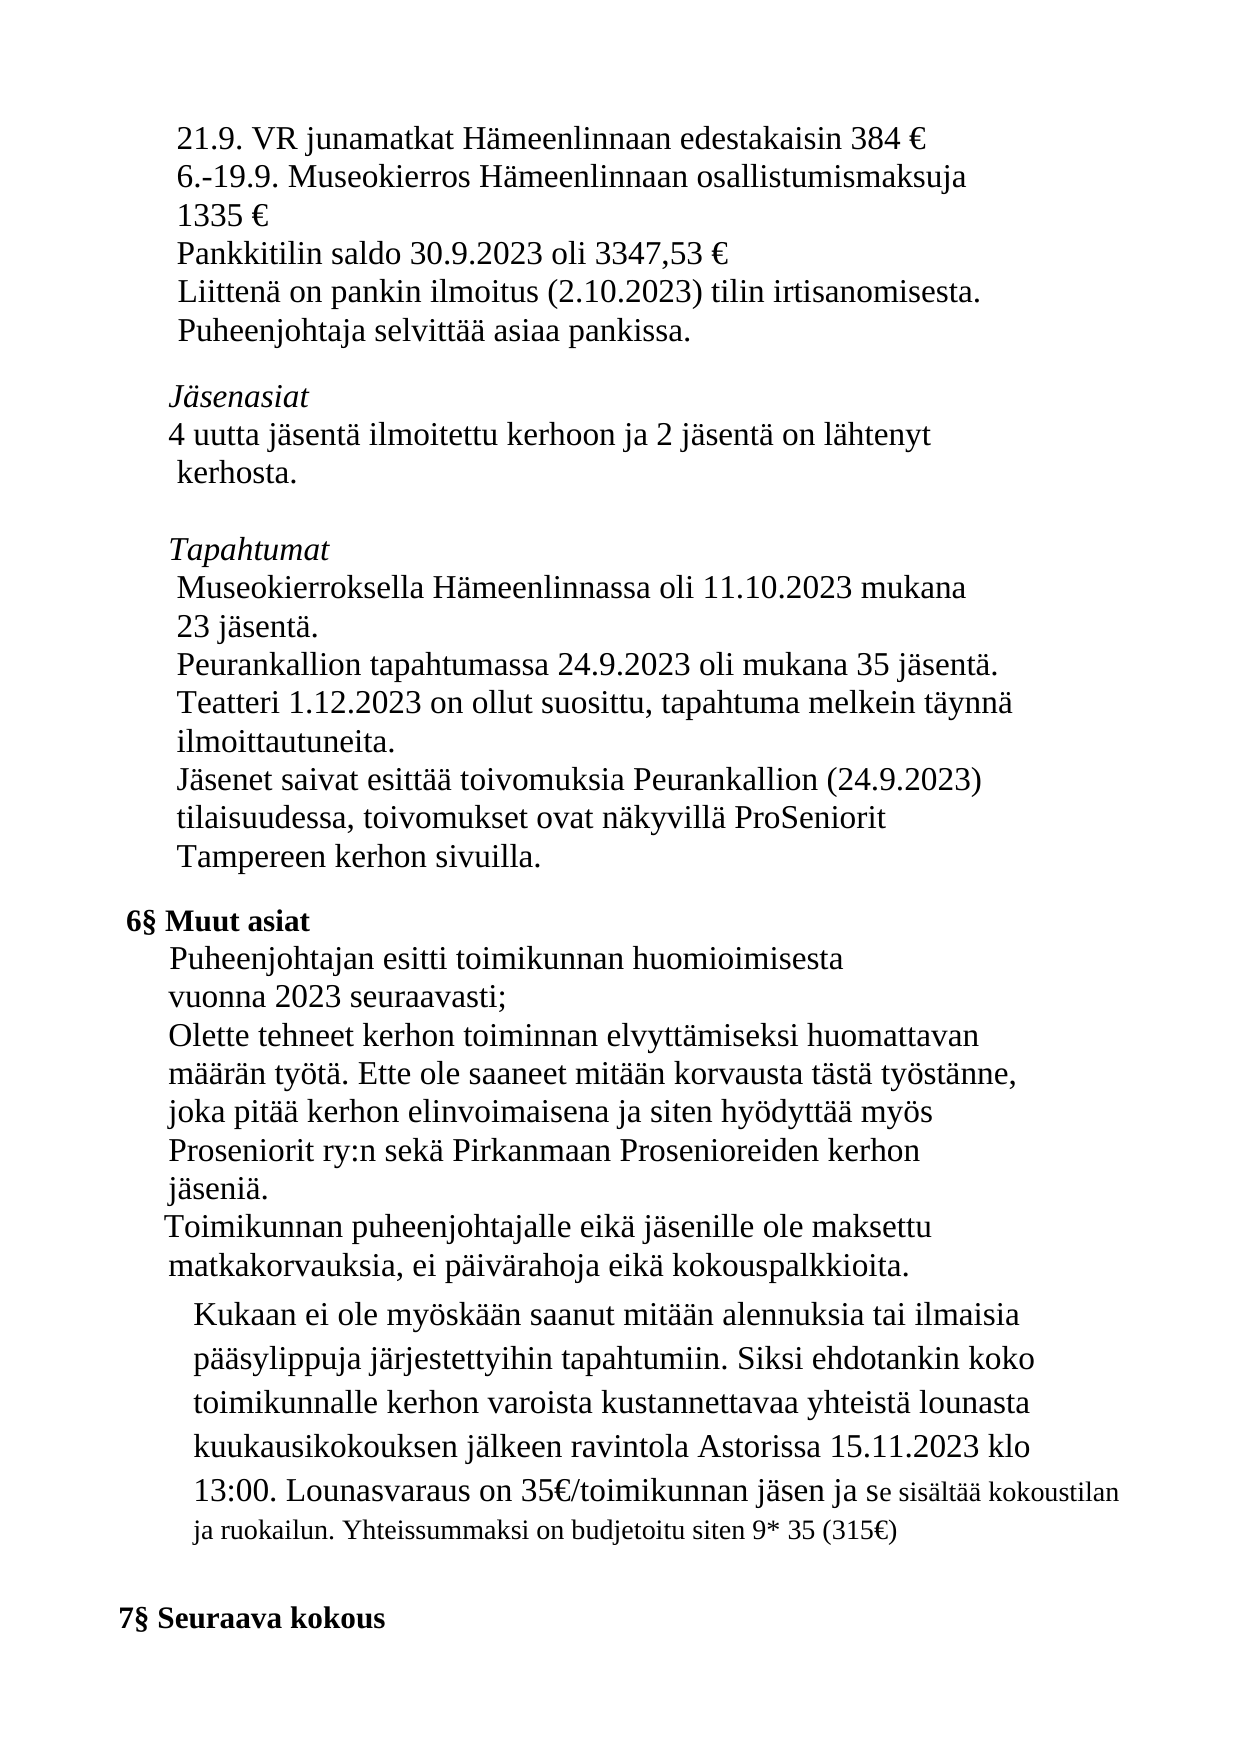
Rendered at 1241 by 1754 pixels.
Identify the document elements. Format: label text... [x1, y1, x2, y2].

text Museokierroksella Hämeenlinnassa oli 11.10.2023 mukana [118, 568, 1122, 606]
text määrän työtä. Ette ole saaneet mitään korvausta tästä työstänne, [118, 1053, 1122, 1092]
text Teatteri 1.12.2023 on ollut suosittu, tapahtuma melkein täynnä [118, 683, 1122, 721]
text Peurankallion tapahtumassa 24.9.2023 oli mukana 35 jäsentä. [118, 644, 1122, 683]
text 21.9. VR junamatkat Hämeenlinnaan edestakaisin 384 € [118, 118, 1122, 156]
text 23 jäsentä. [118, 606, 1122, 644]
text 1335 € [118, 195, 1122, 233]
text Kukaan ei ole myöskään saanut mitään alennuksia tai ilmaisia pääsylippuja järjestettyihin tapahtumiin. Siksi ehdotankin koko toimikunnalle kerhon varoista kustannettavaa yhteistä lounasta kuukausikokouksen jälkeen ravintola Astorissa 15.11.2023 klo 13:00. Lounasvaraus on 35€/toimikunnan jäsen ja se sisältää kokoustilan ja ruokailun. Yhteissummaksi on budjetoitu siten 9* 35 (315€) [193, 1294, 1122, 1546]
text jäseniä. [118, 1168, 1122, 1207]
text Toimikunnan puheenjohtajalle eikä jäsenille ole maksettu [118, 1207, 1122, 1245]
text tilaisuudessa, toivomukset ovat näkyvillä ProSeniorit [118, 798, 1122, 836]
text kerhosta. [118, 453, 1122, 491]
text 4 uutta jäsentä ilmoitettu kerhoon ja 2 jäsentä on lähtenyt [118, 414, 1122, 453]
text vuonna 2023 seuraavasti; [118, 977, 1122, 1015]
text Proseniorit ry:n sekä Pirkanmaan Prosenioreiden kerhon [118, 1130, 1122, 1168]
text Tampereen kerhon sivuilla. [118, 836, 1122, 874]
text Tapahtumat [118, 529, 1122, 568]
text Liittenä on pankin ilmoitus (2.10.2023) tilin irtisanomisesta. [118, 271, 1122, 310]
text Olette tehneet kerhon toiminnan elvyttämiseksi huomattavan [118, 1015, 1122, 1053]
text joka pitää kerhon elinvoimaisena ja siten hyödyttää myös [118, 1092, 1122, 1130]
text Jäsenasiat [118, 376, 1122, 414]
text 6.-19.9. Museokierros Hämeenlinnaan osallistumismaksuja [118, 156, 1122, 195]
text Jäsenet saivat esittää toivomuksia Peurankallion (24.9.2023) [118, 759, 1122, 798]
text Puheenjohtajan esitti toimikunnan huomioimisesta [118, 938, 1122, 977]
text matkakorvauksia, ei päivärahoja eikä kokouspalkkioita. [118, 1245, 1122, 1283]
text Puheenjohtaja selvittää asiaa pankissa. [118, 310, 1122, 348]
text Pankkitilin saldo 30.9.2023 oli 3347,53 € [118, 233, 1122, 271]
text ilmoittautuneita. [118, 721, 1122, 759]
text 7§ Seuraava kokous [118, 1599, 1122, 1635]
text 6§ Muut asiat [118, 902, 1122, 938]
